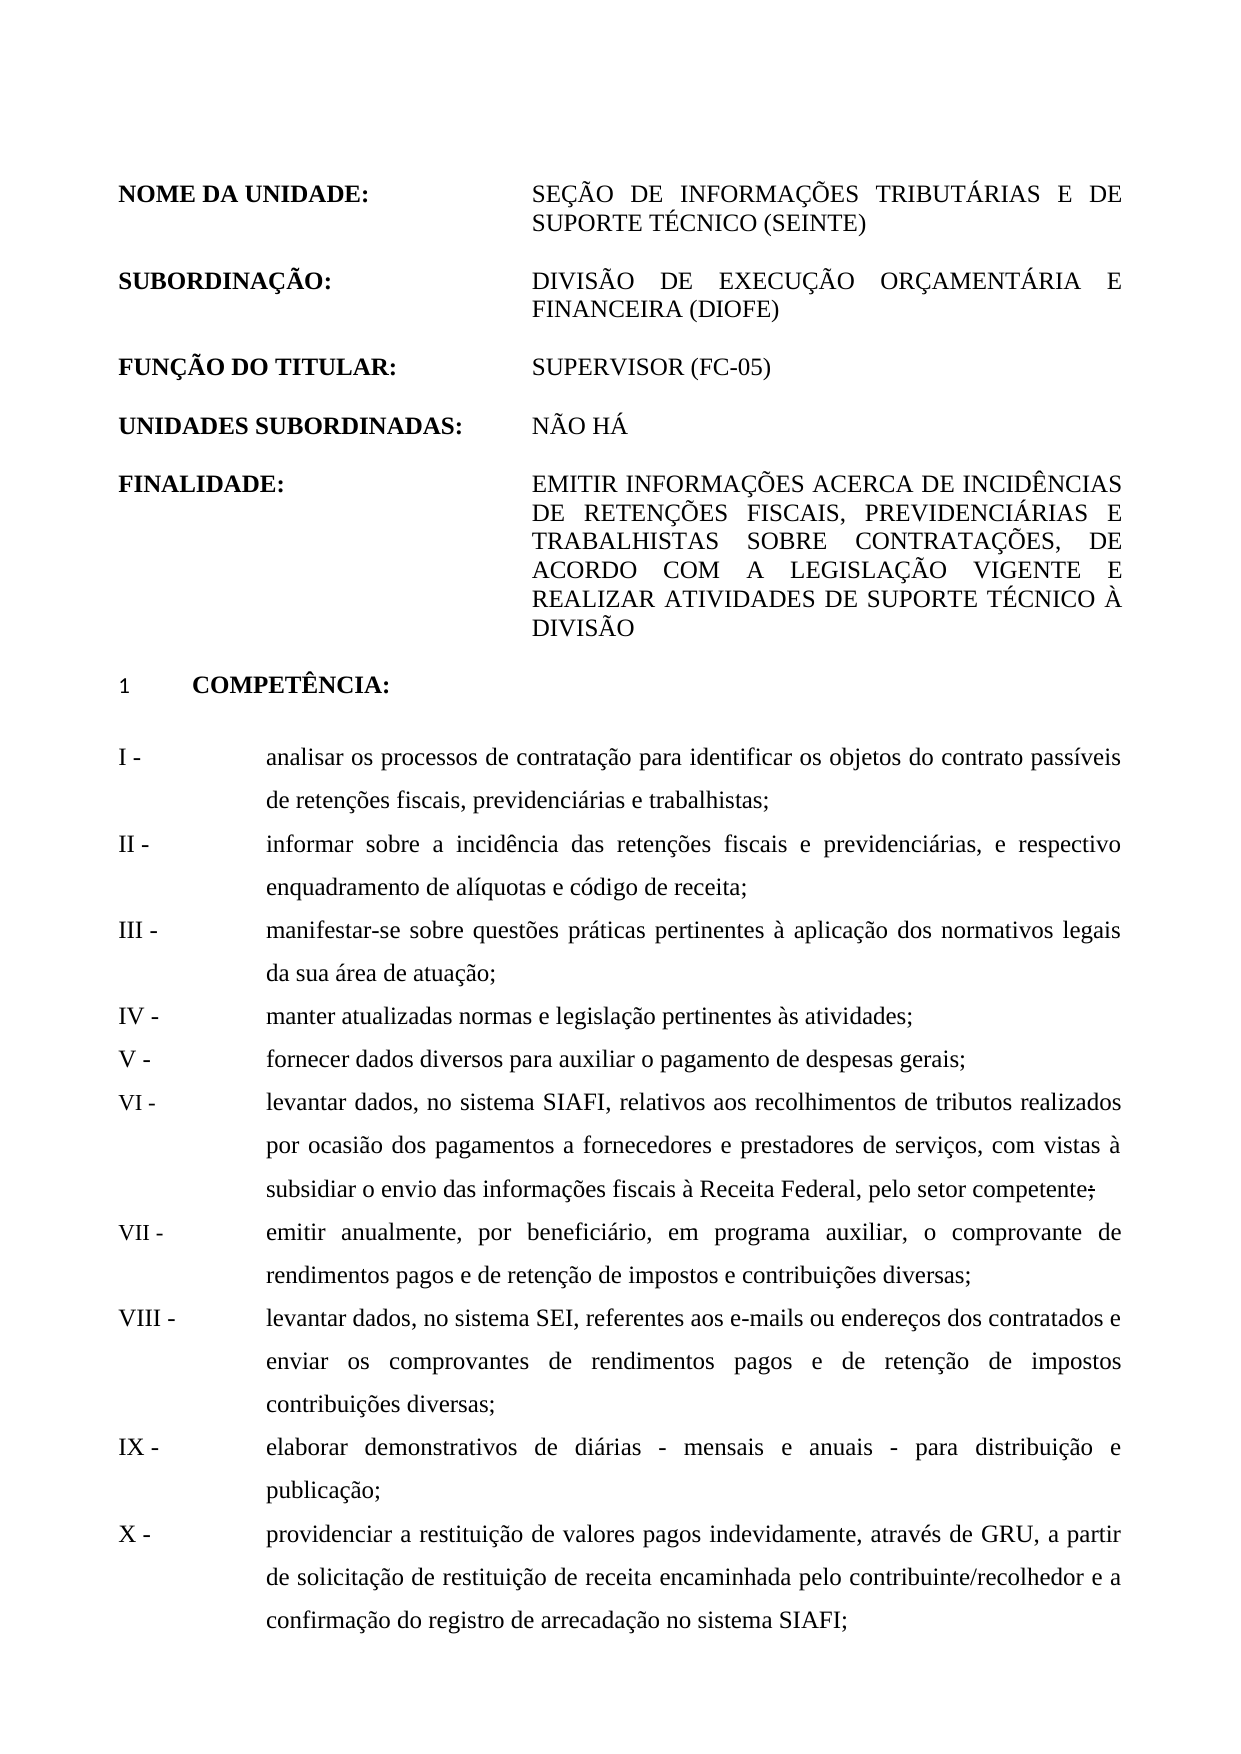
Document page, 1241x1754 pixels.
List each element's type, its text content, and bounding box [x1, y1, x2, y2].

list levantar dados, no sistema SEI, referentes aos e-mails ou endereços dos contratados e enviar os comprovantes de rendimentos pagos e de retenção de impostos contribuições diversas; [118, 1303, 1122, 1418]
list manter atualizadas normas e legislação pertinentes às atividades; [118, 1001, 1122, 1030]
list manifestar-se sobre questões práticas pertinentes à aplicação dos normativos legais da sua área de atuação; [118, 915, 1122, 987]
list emitir anualmente, por beneficiário, em programa auxiliar, o comprovante de rendimentos pagos e de retenção de impostos e contribuições diversas; [118, 1217, 1122, 1289]
text FUNÇÃO DO TITULAR: SUPERVISOR (FC-05) [118, 352, 1123, 381]
list levantar dados, no sistema SIAFI, relativos aos recolhimentos de tributos realizados por ocasião dos pagamentos a fornecedores e prestadores de serviços, com vistas à subsidiar o envio das informações fiscais à Receita Federal, pelo setor competente; [118, 1087, 1122, 1202]
list COMPETÊNCIA: [118, 670, 982, 699]
text NOME DA UNIDADE: SEÇÃO DE INFORMAÇÕES TRIBUTÁRIAS E DE SUPORTE TÉCNICO (SEINTE) [118, 179, 1123, 237]
text SUBORDINAÇÃO: DIVISÃO DE EXECUÇÃO ORÇAMENTÁRIA E FINANCEIRA (DIOFE) [118, 266, 1123, 323]
list informar sobre a incidência das retenções fiscais e previdenciárias, e respectivo enquadramento de alíquotas e código de receita; [118, 829, 1122, 901]
list fornecer dados diversos para auxiliar o pagamento de despesas gerais; [118, 1044, 1122, 1073]
list analisar os processos de contratação para identificar os objetos do contrato passíveis de retenções fiscais, previdenciárias e trabalhistas; [118, 742, 1122, 814]
list elaborar demonstrativos de diárias - mensais e anuais - para distribuição e publicação; [118, 1432, 1122, 1504]
text FINALIDADE: EMITIR INFORMAÇÕES ACERCA DE INCIDÊNCIAS DE RETENÇÕES FISCAIS, PREVIDENCIÁRIAS E TRABALHISTAS SOBRE CONTRATAÇÕES, DE ACORDO COM A LEGISLAÇÃO VIGENTE E REALIZAR ATIVIDADES DE SUPORTE TÉCNICO À DIVISÃO [118, 469, 1123, 641]
text UNIDADES SUBORDINADAS: NÃO HÁ [118, 411, 1123, 439]
list providenciar a restituição de valores pagos indevidamente, através de GRU, a partir de solicitação de restituição de receita encaminhada pelo contribuinte/recolhedor e a confirmação do registro de arrecadação no sistema SIAFI; [118, 1519, 1122, 1634]
